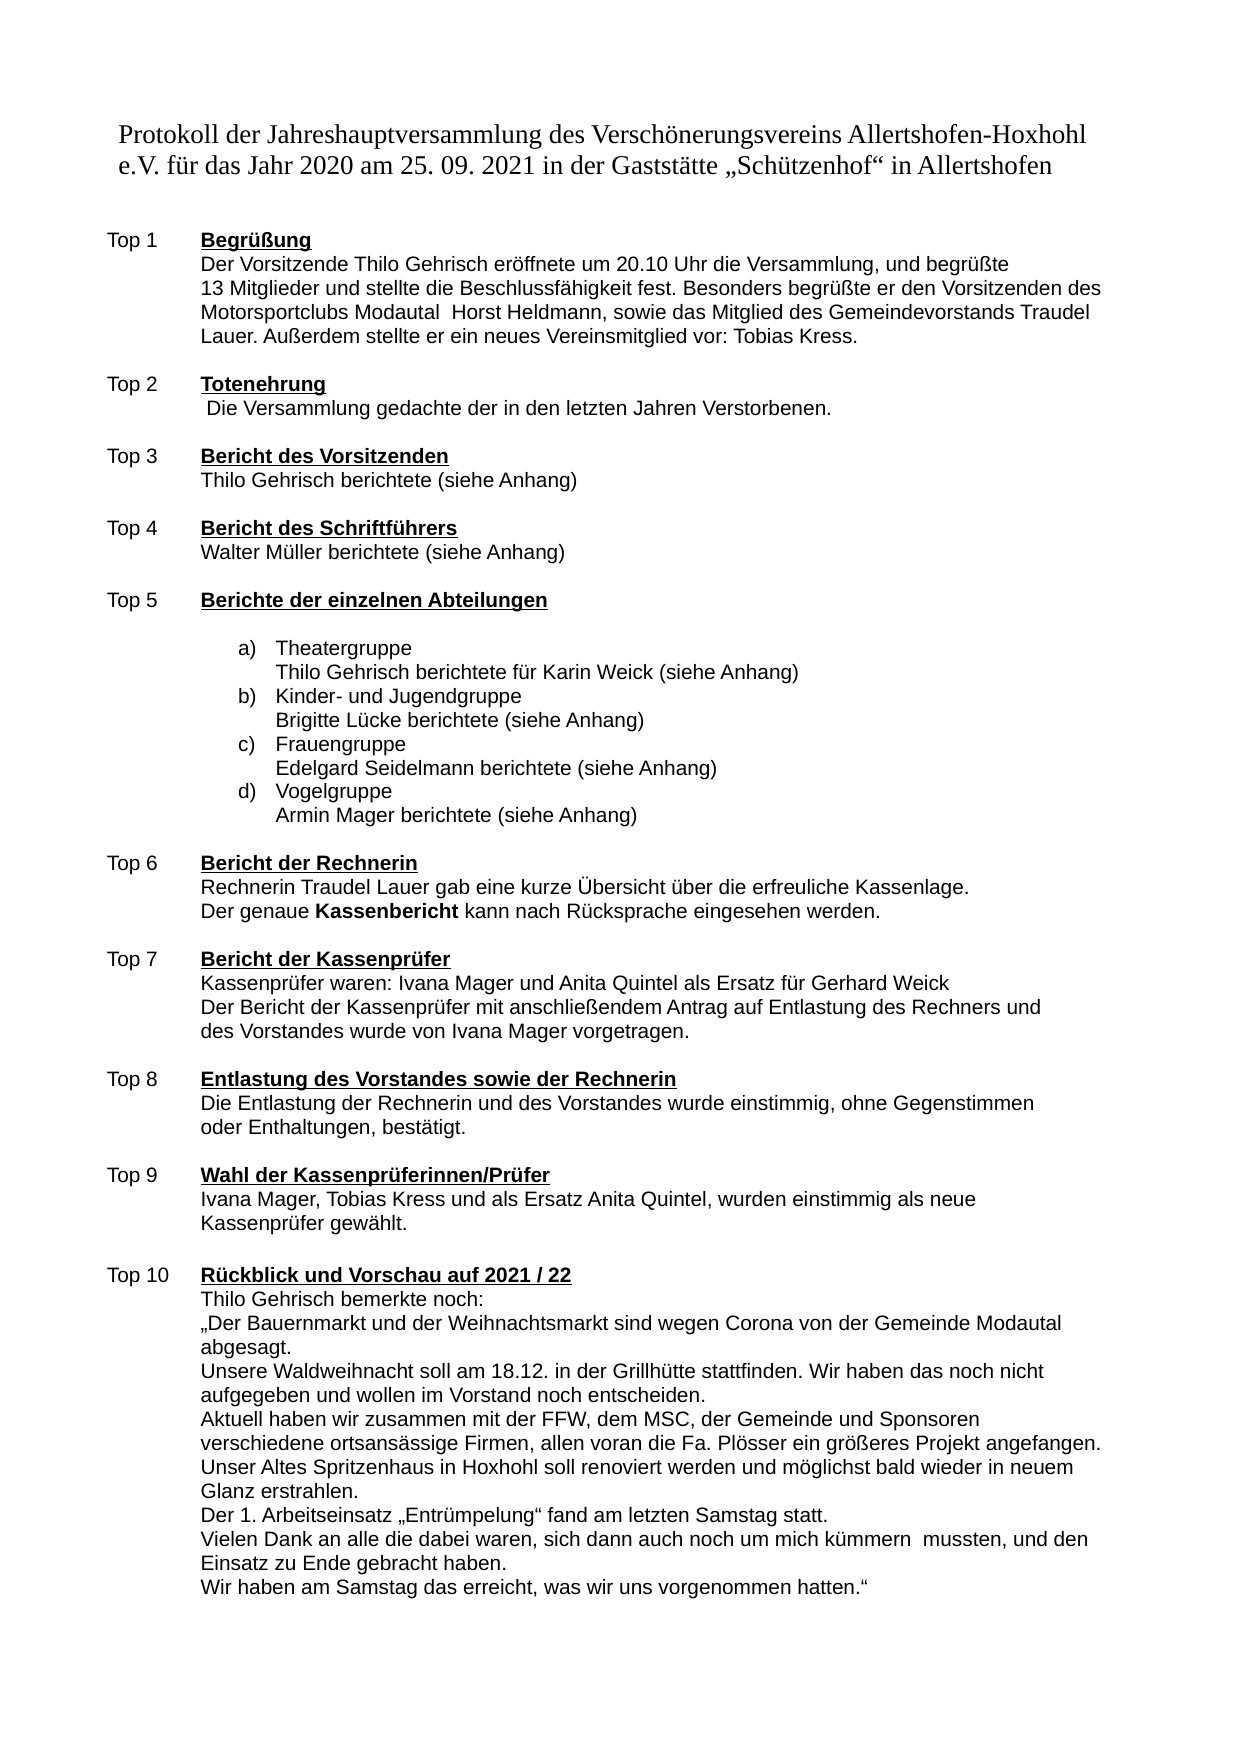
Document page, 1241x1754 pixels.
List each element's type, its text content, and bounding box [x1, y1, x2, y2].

table_cell Bericht des Schriftführers Walter Müller berichtete (siehe Anhang) [193, 516, 1112, 564]
text Protokoll der Jahreshauptversammlung des Verschönerungsvereins Allertshofen-Hoxhohl e.V. für das Jahr 2020 am 25. 09. 2021 in der Gaststätte „Schützenhof“ in Allertshofen [118, 118, 1122, 209]
table_cell [193, 492, 1112, 516]
table_header Top 1 [99, 228, 193, 348]
table_cell [193, 348, 1112, 372]
table_cell Top 2 [99, 372, 193, 420]
table_cell Totenehrung Die Versammlung gedachte der in den letzten Jahren Verstorbenen. [193, 372, 1112, 420]
table_cell Berichte der einzelnen Abteilungen Theatergruppe Thilo Gehrisch berichtete für Karin Weick (siehe Anhang) Kinder- und Jugendgruppe Brigitte Lücke berichtete (siehe Anhang) Frauengruppe Edelgard Seidelmann berichtete (siehe Anhang) Vogelgruppe Armin Mager berichtete (siehe Anhang) [193, 588, 1112, 827]
table_cell [99, 348, 193, 372]
table_cell [193, 420, 1112, 444]
table_cell Top 4 [99, 516, 193, 564]
table_cell [99, 492, 193, 516]
table_cell Entlastung des Vorstandes sowie der Rechnerin Die Entlastung der Rechnerin und des Vorstandes wurde einstimmig, ohne Gegenstimmen oder Enthaltungen, bestätigt. [193, 1067, 1112, 1163]
table_cell [193, 923, 1112, 947]
table_cell Top 5 [99, 588, 193, 827]
table_cell Wahl der Kassenprüferinnen/Prüfer Ivana Mager, Tobias Kress und als Ersatz Anita Quintel, wurden einstimmig als neue Kassenprüfer gewählt. [193, 1163, 1112, 1263]
table_cell Top 3 [99, 444, 193, 492]
table_cell Rückblick und Vorschau auf 2021 / 22 Thilo Gehrisch bemerkte noch: „Der Bauernmarkt und der Weihnachtsmarkt sind wegen Corona von der Gemeinde Modautal abgesagt. Unsere Waldweihnacht soll am 18.12. in der Grillhütte stattfinden. Wir haben das noch nicht aufgegeben und wollen im Vorstand noch entscheiden. Aktuell haben wir zusammen mit der FFW, dem MSC, der Gemeinde und Sponsoren verschiedene ortsansässige Firmen, allen voran die Fa. Plösser ein größeres Projekt angefangen. Unser Altes Spritzenhaus in Hoxhohl soll renoviert werden und möglichst bald wieder in neuem Glanz erstrahlen. Der 1. Arbeitseinsatz „Entrümpelung“ fand am letzten Samstag statt. Vielen Dank an alle die dabei waren, sich dann auch noch um mich kümmern mussten, und den Einsatz zu Ende gebracht haben. Wir haben am Samstag das erreicht, was wir uns vorgenommen hatten.“ [193, 1263, 1112, 1623]
table_cell [99, 564, 193, 588]
table_header Begrüßung Der Vorsitzende Thilo Gehrisch eröffnete um 20.10 Uhr die Versammlung, und begrüßte 13 Mitglieder und stellte die Beschlussfähigkeit fest. Besonders begrüßte er den Vorsitzenden des Motorsportclubs Modautal Horst Heldmann, sowie das Mitglied des Gemeindevorstands Traudel Lauer. Außerdem stellte er ein neues Vereinsmitglied vor: Tobias Kress. [193, 228, 1112, 348]
table_cell Bericht der Rechnerin Rechnerin Traudel Lauer gab eine kurze Übersicht über die erfreuliche Kassenlage. Der genaue Kassenbericht kann nach Rücksprache eingesehen werden. [193, 851, 1112, 923]
table_cell Top 9 [99, 1163, 193, 1263]
table_cell Top 10 [99, 1263, 193, 1623]
table_cell [193, 827, 1112, 851]
table_cell Bericht der Kassenprüfer Kassenprüfer waren: Ivana Mager und Anita Quintel als Ersatz für Gerhard Weick Der Bericht der Kassenprüfer mit anschließendem Antrag auf Entlastung des Rechners und des Vorstandes wurde von Ivana Mager vorgetragen. [193, 947, 1112, 1067]
table_cell [99, 923, 193, 947]
table_cell [193, 564, 1112, 588]
table_cell Bericht des Vorsitzenden Thilo Gehrisch berichtete (siehe Anhang) [193, 444, 1112, 492]
table_cell [99, 420, 193, 444]
table_cell Top 8 [99, 1067, 193, 1163]
table_cell [99, 827, 193, 851]
table_cell Top 7 [99, 947, 193, 1067]
table_cell Top 6 [99, 851, 193, 923]
